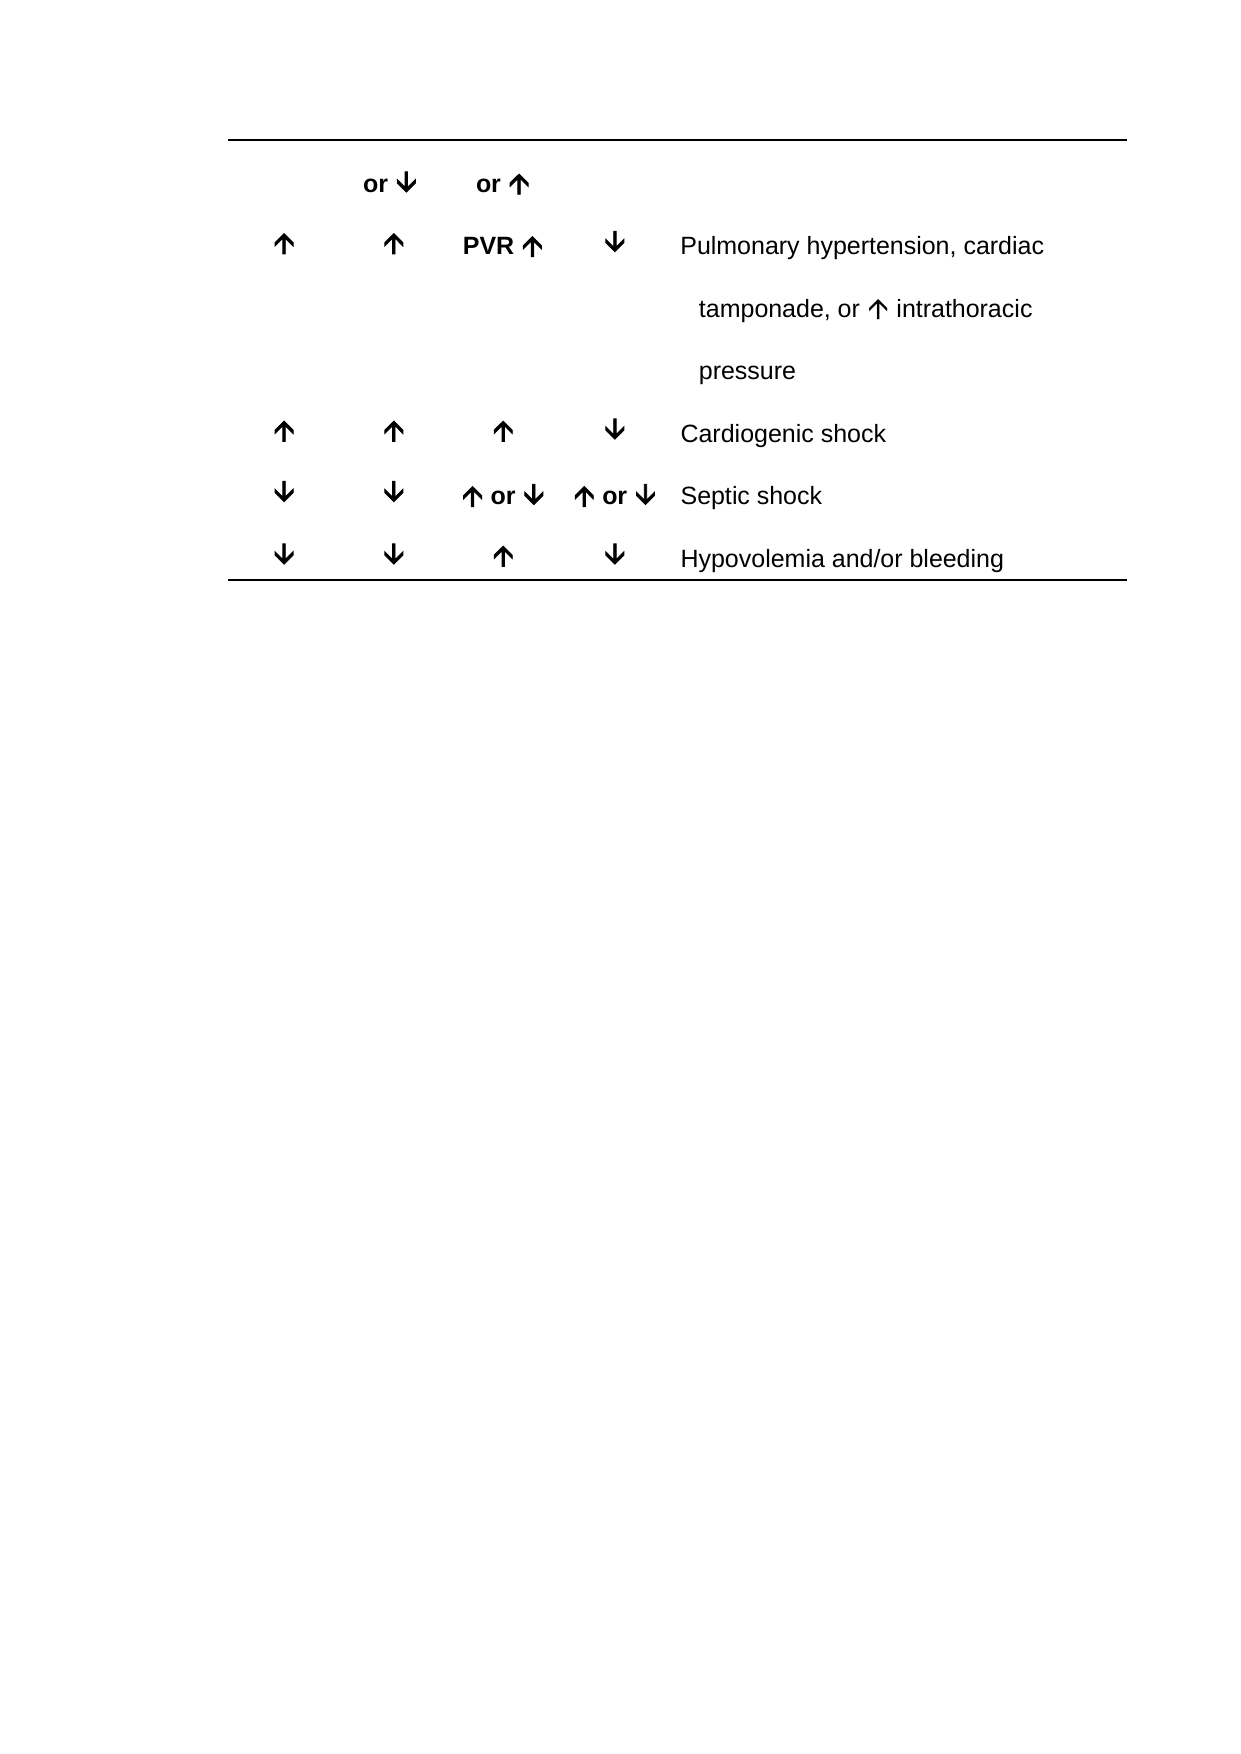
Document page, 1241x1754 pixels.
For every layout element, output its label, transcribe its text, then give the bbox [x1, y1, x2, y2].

table_cell or  [340, 141, 447, 204]
table_cell  [559, 516, 670, 579]
table_cell  [559, 391, 670, 454]
table_cell Septic shock [670, 454, 1127, 516]
table_cell [559, 141, 670, 204]
table_cell [228, 141, 340, 204]
table_cell  [228, 204, 340, 391]
table_cell  [340, 204, 447, 391]
table_cell  [447, 391, 559, 454]
table_cell  or  [559, 454, 670, 516]
table_cell Hypovolemia and/or bleeding [670, 516, 1127, 579]
table_cell Pulmonary hypertension, cardiac tamponade, or  intrathoracic pressure [670, 204, 1127, 391]
table_cell  [340, 391, 447, 454]
table_cell  [340, 454, 447, 516]
table_cell PVR  [447, 204, 559, 391]
table_cell or  [447, 141, 559, 204]
table_cell [670, 141, 1127, 204]
table_cell  [447, 516, 559, 579]
table_cell  or  [447, 454, 559, 516]
table_cell Cardiogenic shock [670, 391, 1127, 454]
table_cell  [559, 204, 670, 391]
table_cell  [340, 516, 447, 579]
table_cell  [228, 391, 340, 454]
table_cell  [228, 454, 340, 516]
table_cell  [228, 516, 340, 579]
